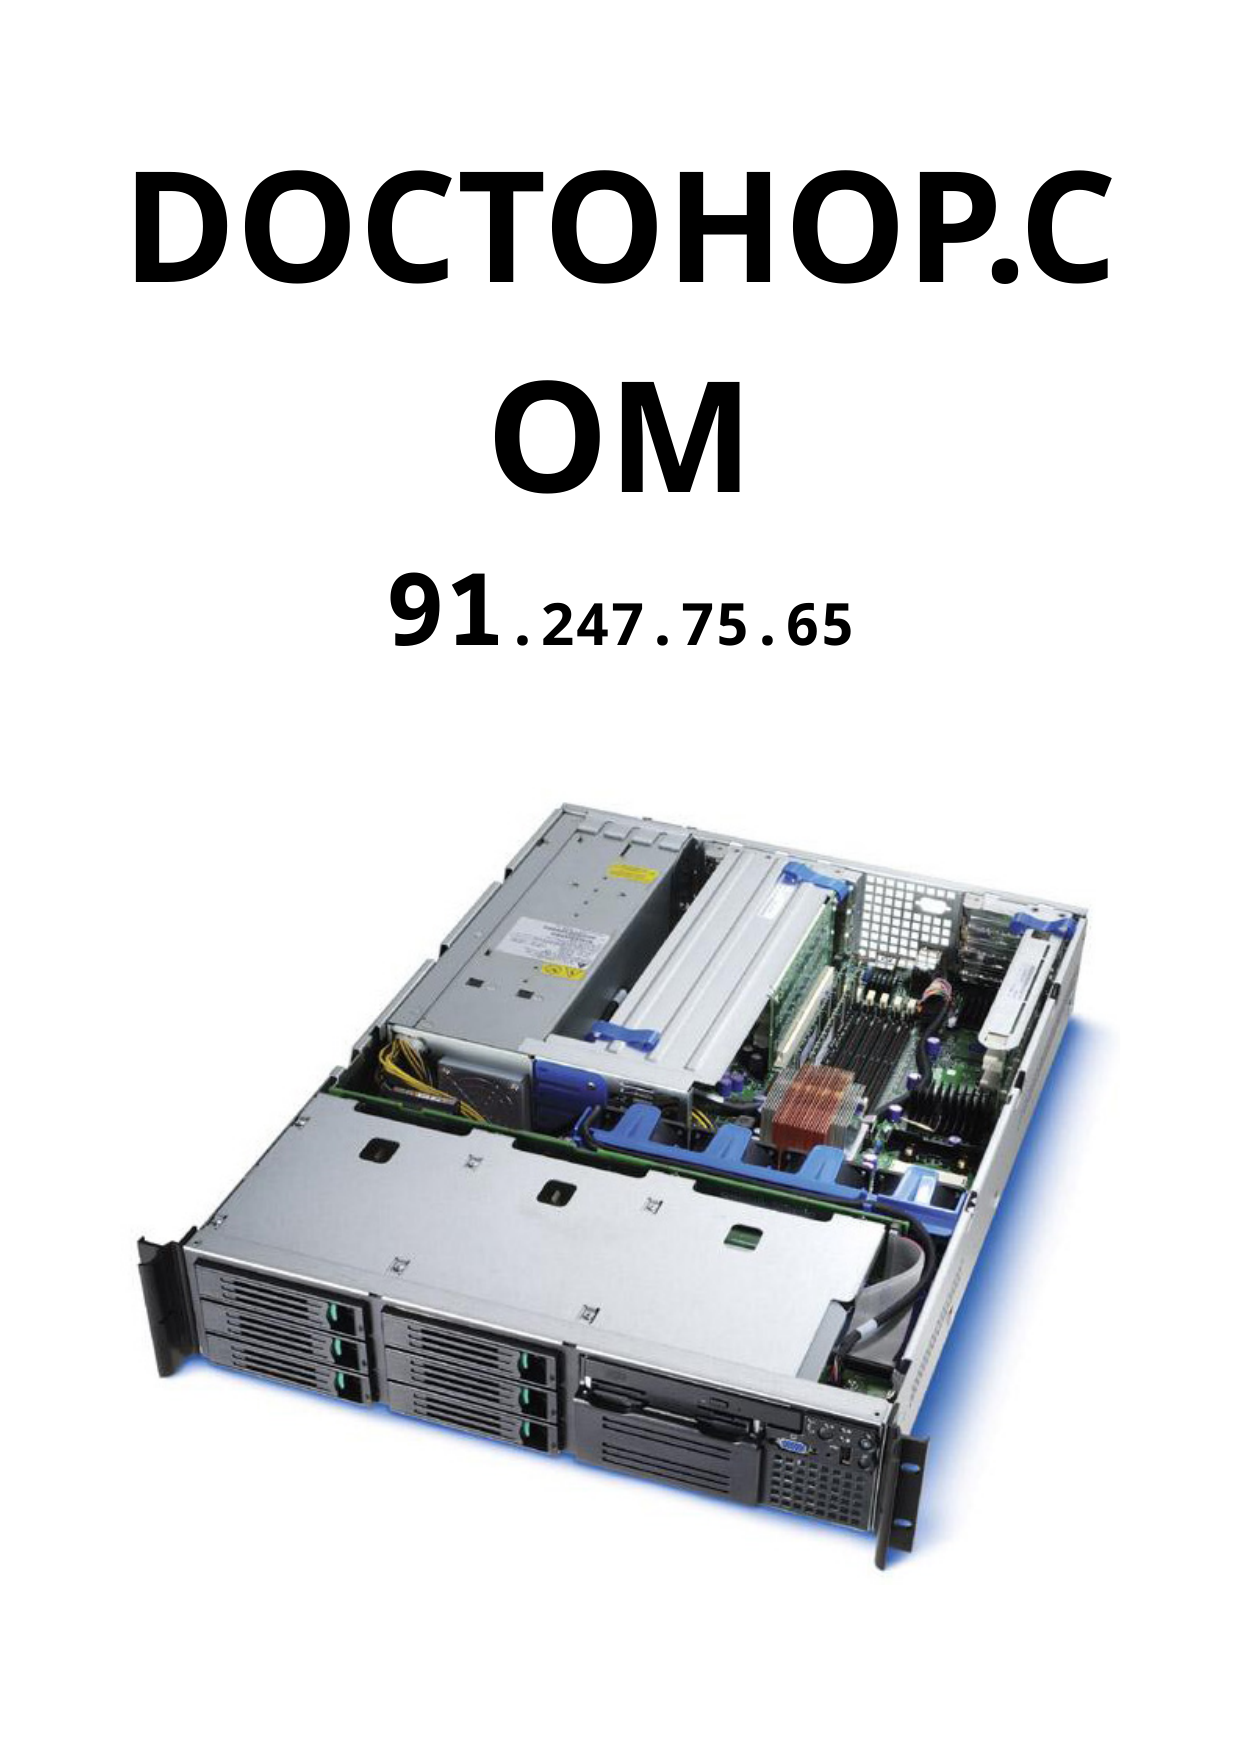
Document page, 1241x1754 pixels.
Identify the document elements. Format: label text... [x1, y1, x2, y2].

picture [120, 787, 1121, 1585]
text DOCTOHOP.COM [118, 118, 1122, 538]
text 91.247.75.65 [118, 538, 1122, 674]
